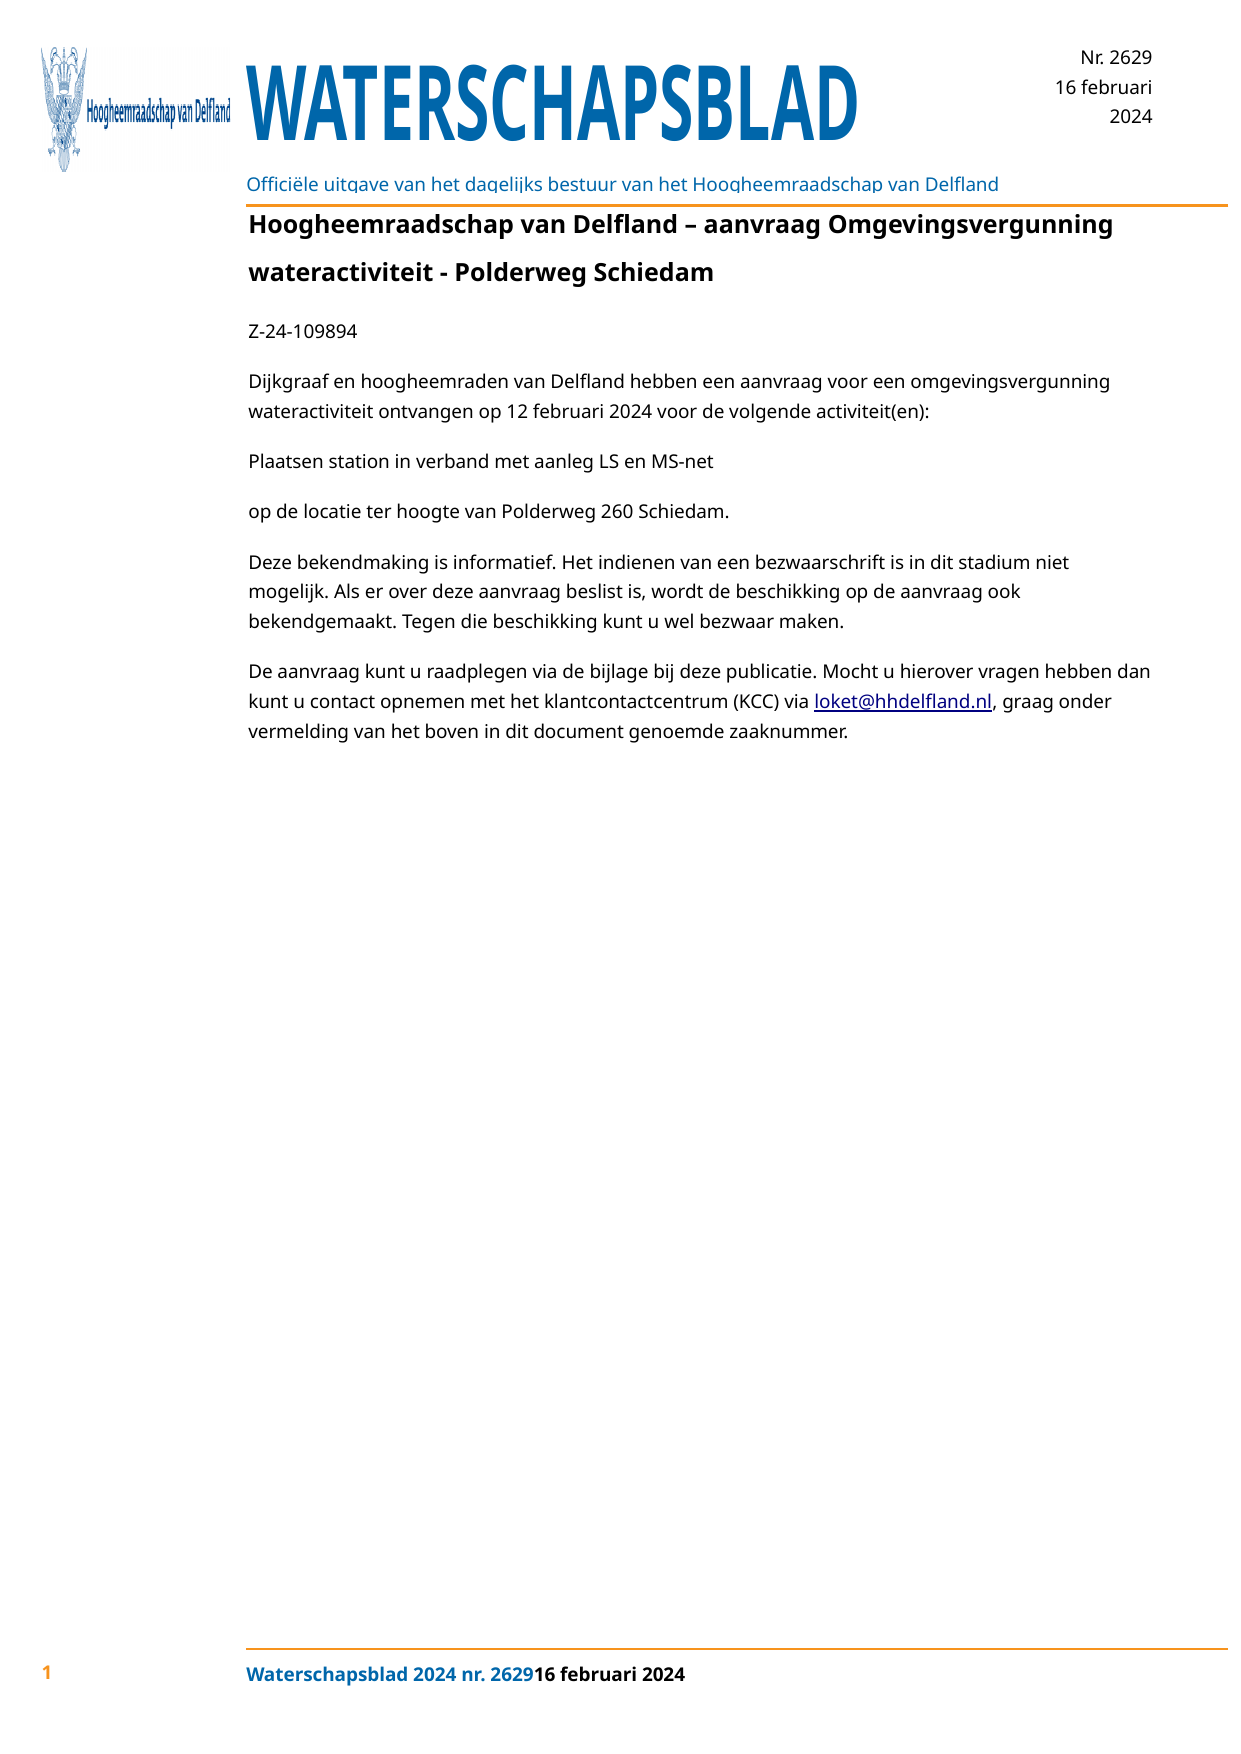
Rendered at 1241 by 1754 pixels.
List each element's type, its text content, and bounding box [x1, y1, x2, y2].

text Deze bekendmaking is informatief. Het indienen van een bezwaarschrift is in dit stadium niet mogelijk. Als er over deze aanvraag beslist is, wordt de beschikking op de aanvraag ook bekendgemaakt. Tegen die beschikking kunt u wel bezwaar maken. [248, 549, 1152, 634]
text Plaatsen station in verband met aanleg LS en MS-net [248, 448, 1152, 474]
text Hoogheemraadschap van Delfland – aanvraag Omgevingsvergunning wateractiviteit - Polderweg Schiedam [248, 207, 1152, 288]
picture [41, 47, 231, 172]
text op de locatie ter hoogte van Polderweg 260 Schiedam. [248, 499, 1152, 524]
text Z-24-109894 [248, 318, 1152, 344]
text De aanvraag kunt u raadplegen via de bijlage bij deze publicatie. Mocht u hierover vragen hebben dan kunt u contact opnemen met het klantcontactcentrum (KCC) via loket@hhdelfland.nl, graag onder vermelding van het boven in dit document genoemde zaaknummer. [248, 659, 1152, 744]
text Dijkgraaf en hoogheemraden van Delfland hebben een aanvraag voor een omgevingsvergunning wateractiviteit ontvangen op 12 februari 2024 voor de volgende activiteit(en): [248, 368, 1152, 424]
